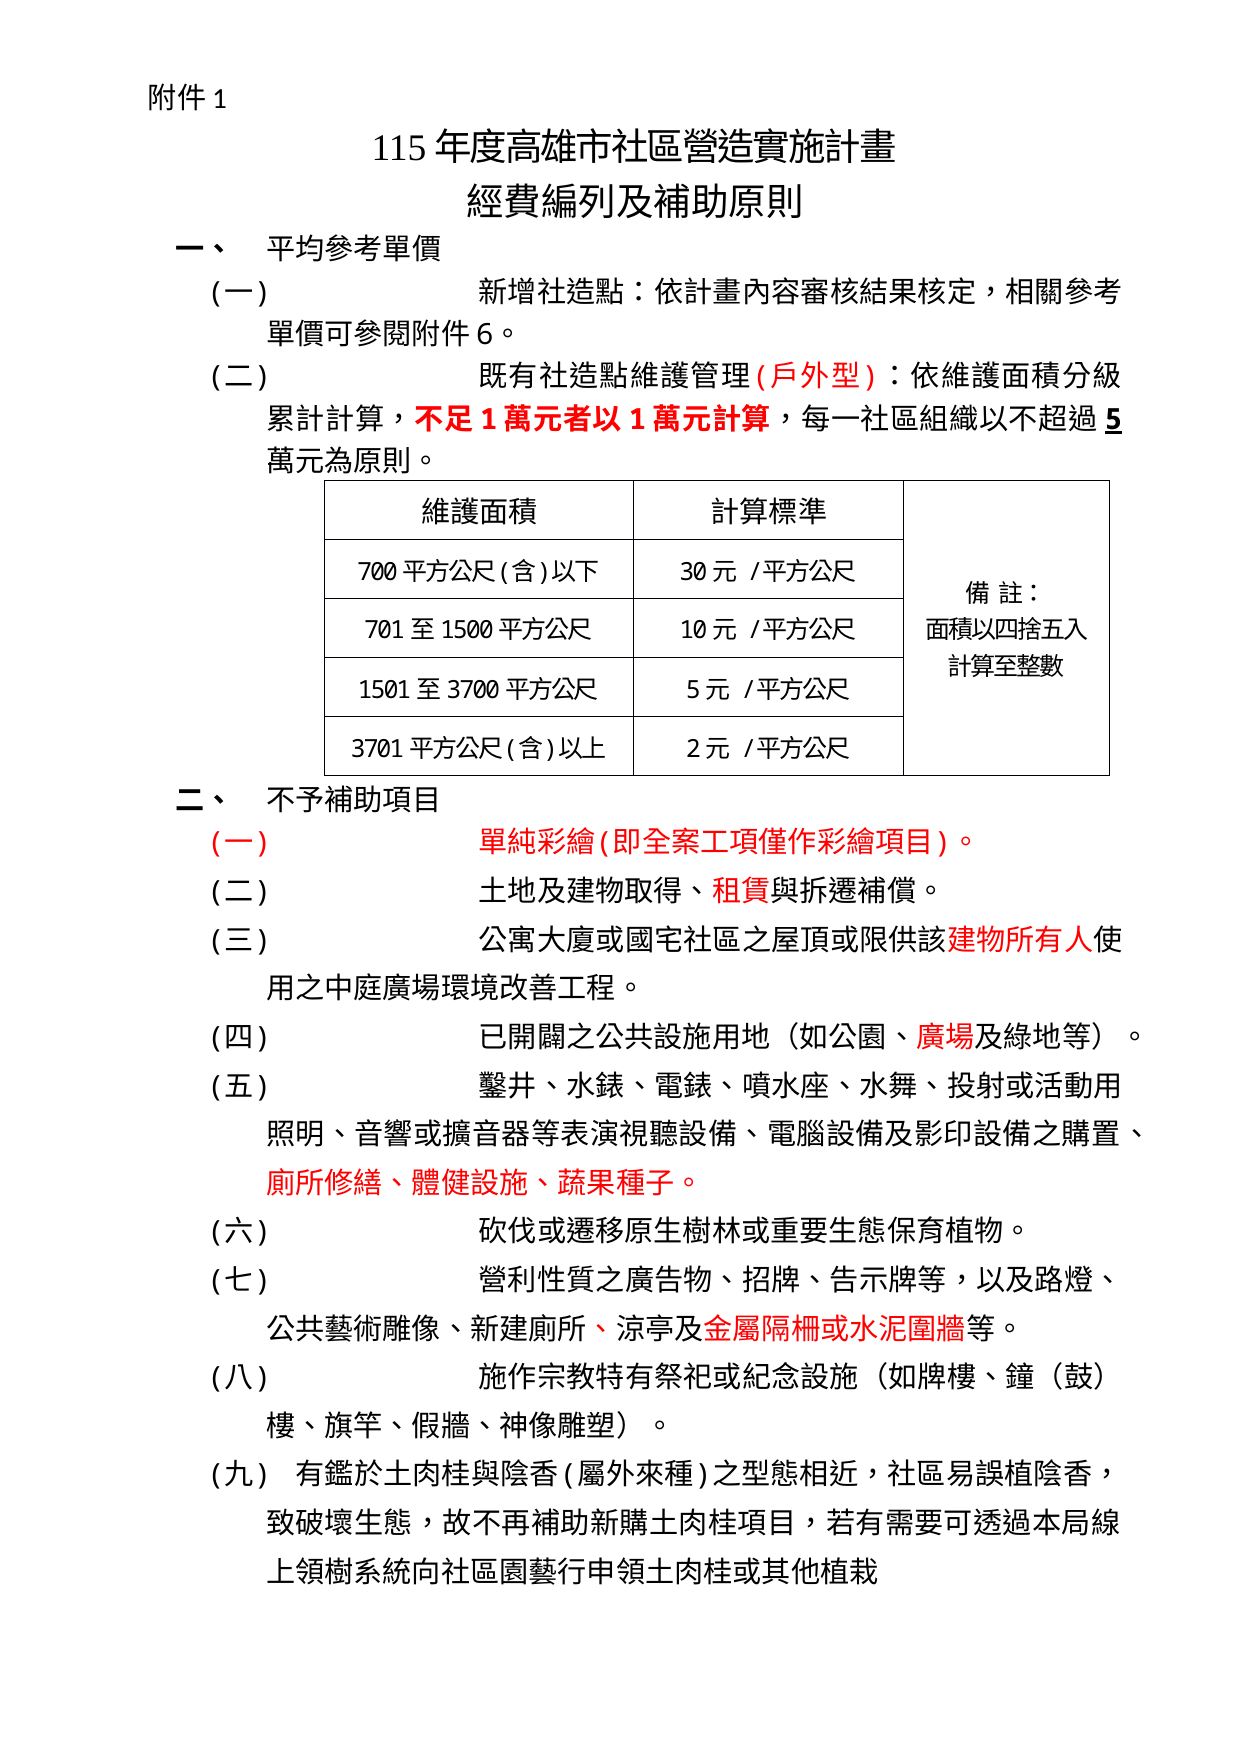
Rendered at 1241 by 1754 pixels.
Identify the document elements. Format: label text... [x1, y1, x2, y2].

table_cell 1501至3700平方公尺 [325, 658, 633, 716]
list 砍伐或遷移原生樹林或重要生態保育植物。 [207, 1208, 1122, 1250]
list 既有社造點維護管理(戶外型)：依維護面積分級累計計算，不足1萬元者以1萬元計算，每一社區組織以不超過5萬元為原則。 [207, 353, 1122, 480]
list 平均參考單價 [175, 226, 1122, 268]
list 施作宗教特有祭祀或紀念設施（如牌樓、鐘（鼓）樓、旗竿、假牆、神像雕塑）。 [207, 1354, 1122, 1445]
list 公寓大廈或國宅社區之屋頂或限供該建物所有人使用之中庭廣場環境改善工程。 [207, 916, 1122, 1007]
table_cell 30元 /平方公尺 [634, 540, 903, 598]
text 115年度高雄市社區營造實施計畫 [148, 117, 1122, 172]
text 附件1 [148, 75, 1122, 117]
list 鑿井、水錶、電錶、噴水座、水舞、投射或活動用照明、音響或擴音器等表演視聽設備、電腦設備及影印設備之購置、廁所修繕、體健設施、蔬果種子。 [207, 1062, 1122, 1202]
table_cell 701至1500平方公尺 [325, 599, 633, 657]
table_cell 2元 /平方公尺 [634, 717, 903, 775]
table_cell 700平方公尺(含)以下 [325, 540, 633, 598]
list 營利性質之廣告物、招牌、告示牌等，以及路燈、公共藝術雕像、新建廁所、涼亭及金屬隔柵或水泥圍牆等。 [207, 1257, 1122, 1347]
table_cell 5元 /平方公尺 [634, 658, 903, 716]
table_cell 10元 /平方公尺 [634, 599, 903, 657]
table_cell 3701平方公尺(含)以上 [325, 717, 633, 775]
text 經費編列及補助原則 [148, 172, 1122, 226]
table_header 備 註： 面積以四捨五入計算至整數 [904, 481, 1109, 775]
list 單純彩繪(即全案工項僅作彩繪項目)。 [207, 819, 1122, 861]
list 不予補助項目 [175, 776, 1122, 819]
list 新增社造點：依計畫內容審核結果核定，相關參考單價可參閱附件6。 [207, 268, 1122, 353]
list 有鑑於土肉桂與陰香(屬外來種)之型態相近，社區易誤植陰香，致破壞生態，故不再補助新購土肉桂項目，若有需要可透過本局線上領樹系統向社區園藝行申領土肉桂或其他植栽 [207, 1451, 1122, 1590]
table_header 計算標準 [634, 481, 903, 539]
table_header 維護面積 [325, 481, 633, 539]
list 土地及建物取得、租賃與拆遷補償。 [207, 867, 1122, 910]
list 已開闢之公共設施用地（如公園、廣場及綠地等）。 [207, 1013, 1122, 1056]
